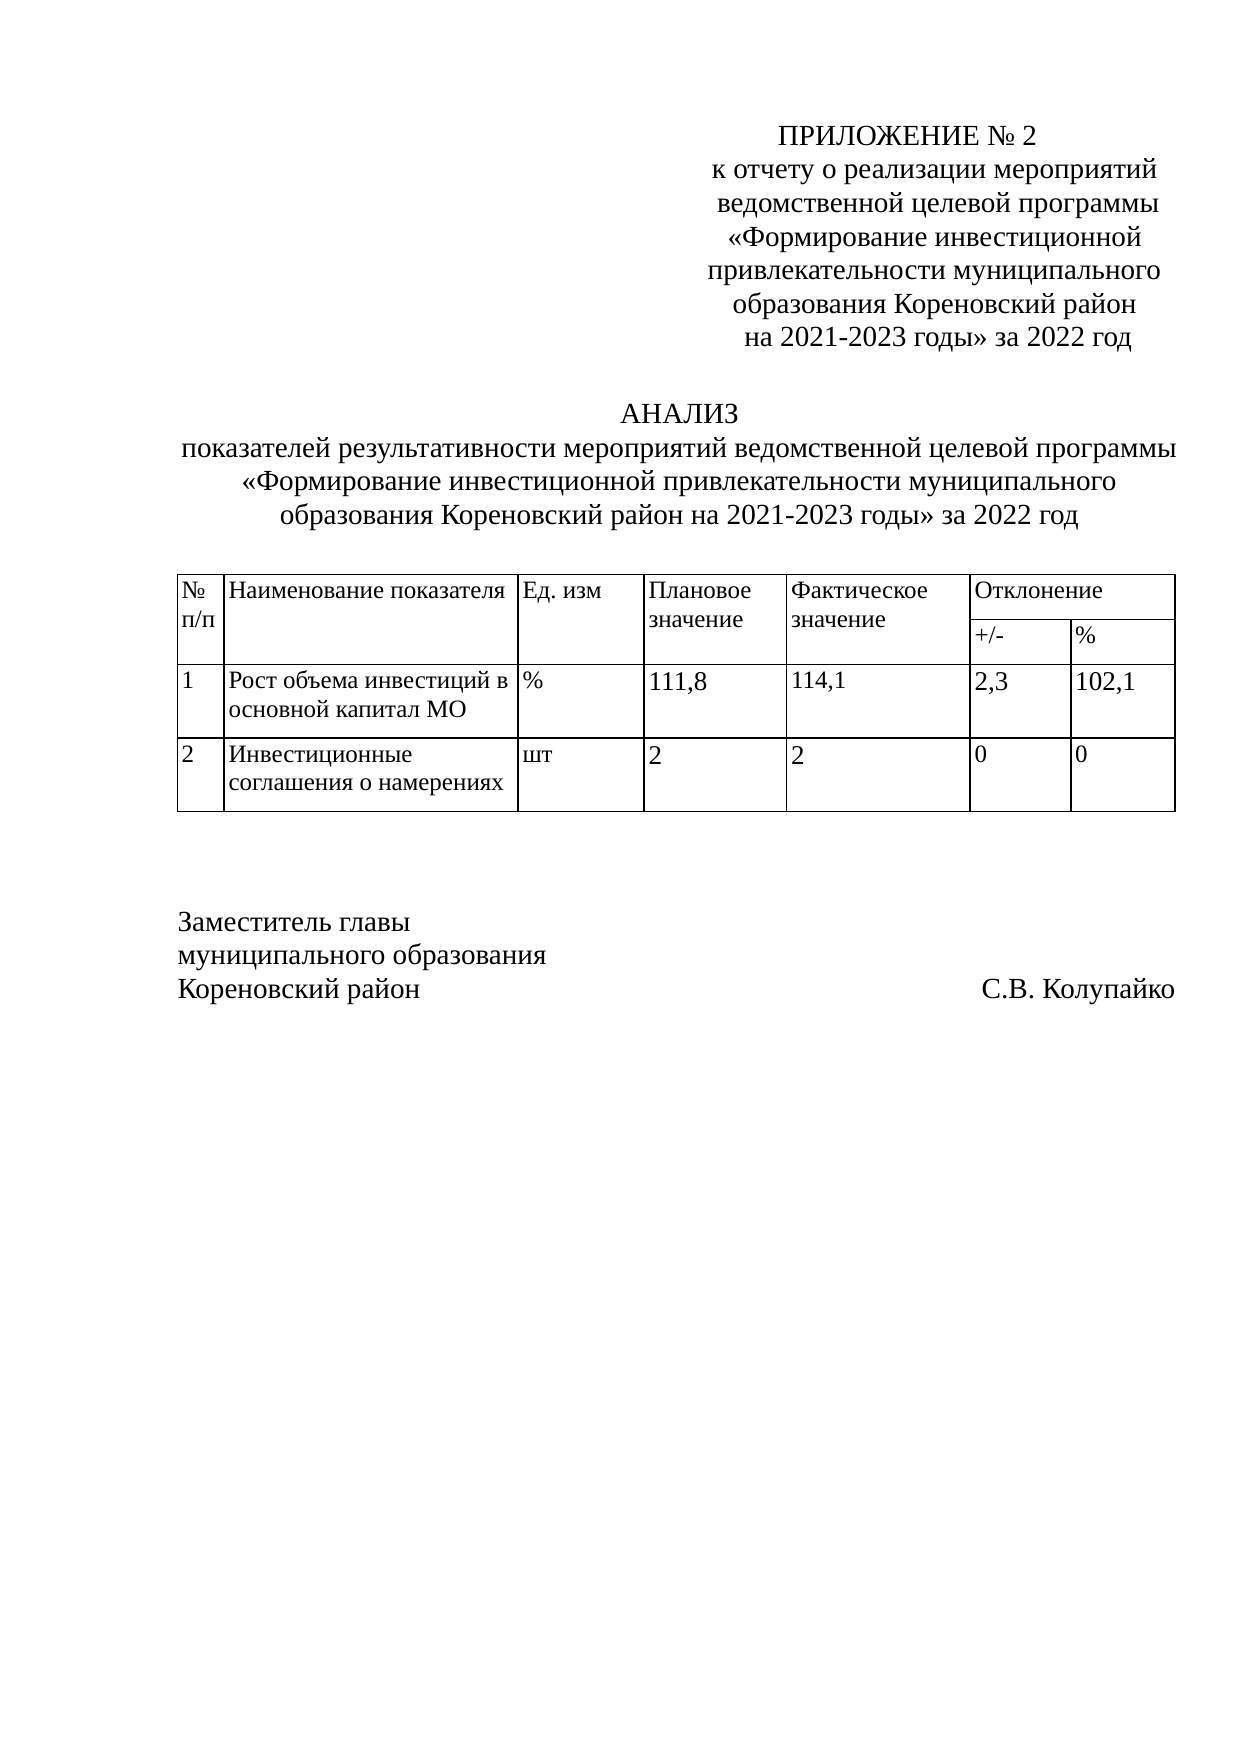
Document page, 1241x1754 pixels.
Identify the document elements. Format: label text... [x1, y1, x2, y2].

text ведомственной целевой программы [177, 185, 1181, 219]
table_cell Инвестиционные соглашения о намерениях [225, 739, 517, 811]
table_header Ед. изм [519, 575, 643, 663]
text «Формирование инвестиционной [177, 219, 1181, 252]
table_cell 0 [971, 739, 1070, 811]
table_cell 2 [178, 739, 223, 811]
table_cell шт [519, 739, 643, 811]
table_header № п/п [178, 575, 223, 663]
text муниципального образования [177, 937, 1181, 971]
table_cell 111,8 [645, 665, 786, 737]
text Заместитель главы [177, 904, 1181, 937]
table_header Плановое значение [645, 575, 786, 663]
table_cell 2 [645, 739, 786, 811]
table_cell 114,1 [787, 665, 969, 737]
table_cell 0 [1072, 739, 1174, 811]
text АНАЛИЗ [177, 396, 1181, 430]
table_cell 2 [787, 739, 969, 811]
text образования Кореновский район [177, 286, 1181, 319]
text к отчету о реализации мероприятий [177, 152, 1181, 185]
table_header Фактическое значение [787, 575, 969, 663]
text Кореновский район С.В. Колупайко [177, 971, 1181, 1004]
table_cell Рост объема инвестиций в основной капитал МО [225, 665, 517, 737]
text привлекательности муниципального [177, 252, 1181, 286]
text показателей результативности мероприятий ведомственной целевой программы «Формирование инвестиционной привлекательности муниципального образования Кореновский район на 2021-2023 годы» за 2022 год [177, 430, 1181, 530]
table_cell % [519, 665, 643, 737]
table_cell % [1072, 620, 1174, 663]
table_cell +/- [971, 620, 1070, 663]
table_cell 2,3 [971, 665, 1070, 737]
table_header Отклонение [971, 575, 1174, 619]
table_cell 1 [178, 665, 223, 737]
table_header Наименование показателя [225, 575, 517, 663]
table_cell 102,1 [1072, 665, 1174, 737]
text ПРИЛОЖЕНИЕ № 2 [177, 118, 1181, 152]
text на 2021-2023 годы» за 2022 год [177, 319, 1181, 353]
